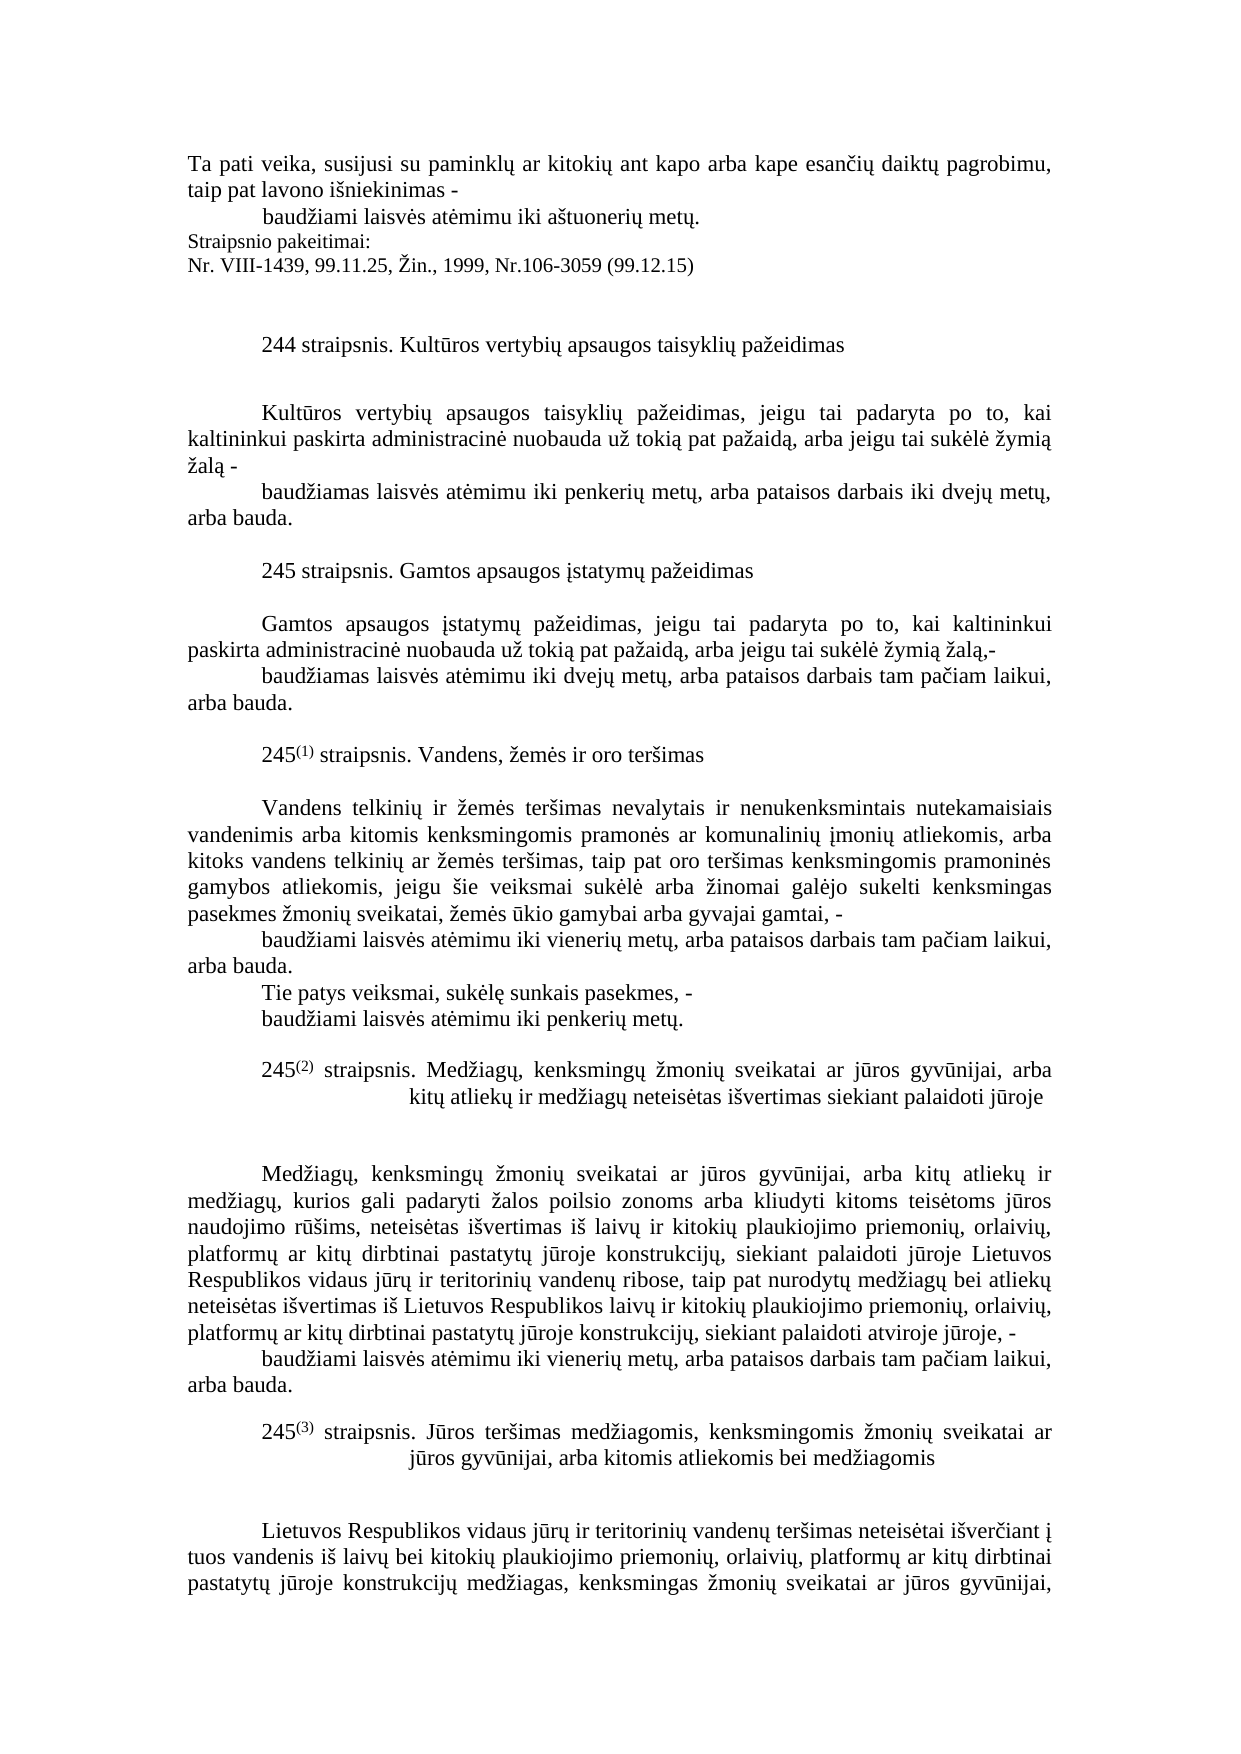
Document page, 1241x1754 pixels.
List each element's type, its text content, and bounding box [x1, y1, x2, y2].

text 245(1) straipsnis. Vandens, žemės ir oro teršimas [187, 742, 1053, 768]
text Medžiagų, kenksmingų žmonių sveikatai ar jūros gyvūnijai, arba kitų atliekų ir medžiagų, kurios gali padaryti žalos poilsio zonoms arba kliudyti kitoms teisėtoms jūros naudojimo rūšims, neteisėtas išvertimas iš laivų ir kitokių plaukiojimo priemonių, orlaivių, platformų ar kitų dirbtinai pastatytų jūroje konstrukcijų, siekiant palaidoti jūroje Lietuvos Respublikos vidaus jūrų ir teritorinių vandenų ribose, taip pat nurodytų medžiagų bei atliekų neteisėtas išvertimas iš Lietuvos Respublikos laivų ir kitokių plaukiojimo priemonių, orlaivių, platformų ar kitų dirbtinai pastatytų jūroje konstrukcijų, siekiant palaidoti atviroje jūroje, - [187, 1161, 1053, 1345]
text Kultūros vertybių apsaugos taisyklių pažeidimas, jeigu tai padaryta po to, kai kaltininkui paskirta administracinė nuobauda už tokią pat pažaidą, arba jeigu tai sukėlė žymią žalą - [187, 399, 1053, 478]
text 244 straipsnis. Kultūros vertybių apsaugos taisyklių pažeidimas [261, 331, 1053, 358]
text Ta pati veika, susijusi su paminklų ar kitokių ant kapo arba kape esančių daiktų pagrobimu, taip pat lavono išniekinimas - [187, 150, 1053, 203]
text baudžiami laisvės atėmimu iki aštuonerių metų. [187, 203, 1053, 229]
text 245(3) straipsnis. Jūros teršimas medžiagomis, kenksmingomis žmonių sveikatai ar jūros gyvūnijai, arba kitomis atliekomis bei medžiagomis [261, 1418, 1053, 1470]
text Gamtos apsaugos įstatymų pažeidimas, jeigu tai padaryta po to, kai kaltininkui paskirta administracinė nuobauda už tokią pat pažaidą, arba jeigu tai sukėlė žymią žalą,- [187, 610, 1053, 662]
text Lietuvos Respublikos vidaus jūrų ir teritorinių vandenų teršimas neteisėtai išverčiant į tuos vandenis iš laivų bei kitokių plaukiojimo priemonių, orlaivių, platformų ar kitų dirbtinai pastatytų jūroje konstrukcijų medžiagas, kenksmingas žmonių sveikatai ar jūros gyvūnijai, [187, 1517, 1053, 1596]
text baudžiamas laisvės atėmimu iki dvejų metų, arba pataisos darbais tam pačiam laikui, arba bauda. [187, 662, 1053, 715]
text Nr. VIII-1439, 99.11.25, Žin., 1999, Nr.106-3059 (99.12.15) [187, 253, 1053, 277]
text baudžiami laisvės atėmimu iki vienerių metų, arba pataisos darbais tam pačiam laikui, arba bauda. [187, 926, 1053, 979]
text Tie patys veiksmai, sukėlę sunkais pasekmes, - [187, 979, 1053, 1005]
text baudžiamas laisvės atėmimu iki penkerių metų, arba pataisos darbais iki dvejų metų, arba bauda. [187, 478, 1053, 531]
text baudžiami laisvės atėmimu iki vienerių metų, arba pataisos darbais tam pačiam laikui, arba bauda. [187, 1345, 1053, 1398]
text Vandens telkinių ir žemės teršimas nevalytais ir nenukenksmintais nutekamaisiais vandenimis arba kitomis kenksmingomis pramonės ar komunalinių įmonių atliekomis, arba kitoks vandens telkinių ar žemės teršimas, taip pat oro teršimas kenksmingomis pramoninės gamybos atliekomis, jeigu šie veiksmai sukėlė arba žinomai galėjo sukelti kenksmingas pasekmes žmonių sveikatai, žemės ūkio gamybai arba gyvajai gamtai, - [187, 794, 1053, 926]
text baudžiami laisvės atėmimu iki penkerių metų. [187, 1005, 1053, 1031]
text Straipsnio pakeitimai: [187, 229, 1053, 253]
text 245 straipsnis. Gamtos apsaugos įstatymų pažeidimas [187, 557, 1053, 583]
text 245(2) straipsnis. Medžiagų, kenksmingų žmonių sveikatai ar jūros gyvūnijai, arba kitų atliekų ir medžiagų neteisėtas išvertimas siekiant palaidoti jūroje [261, 1056, 1053, 1109]
